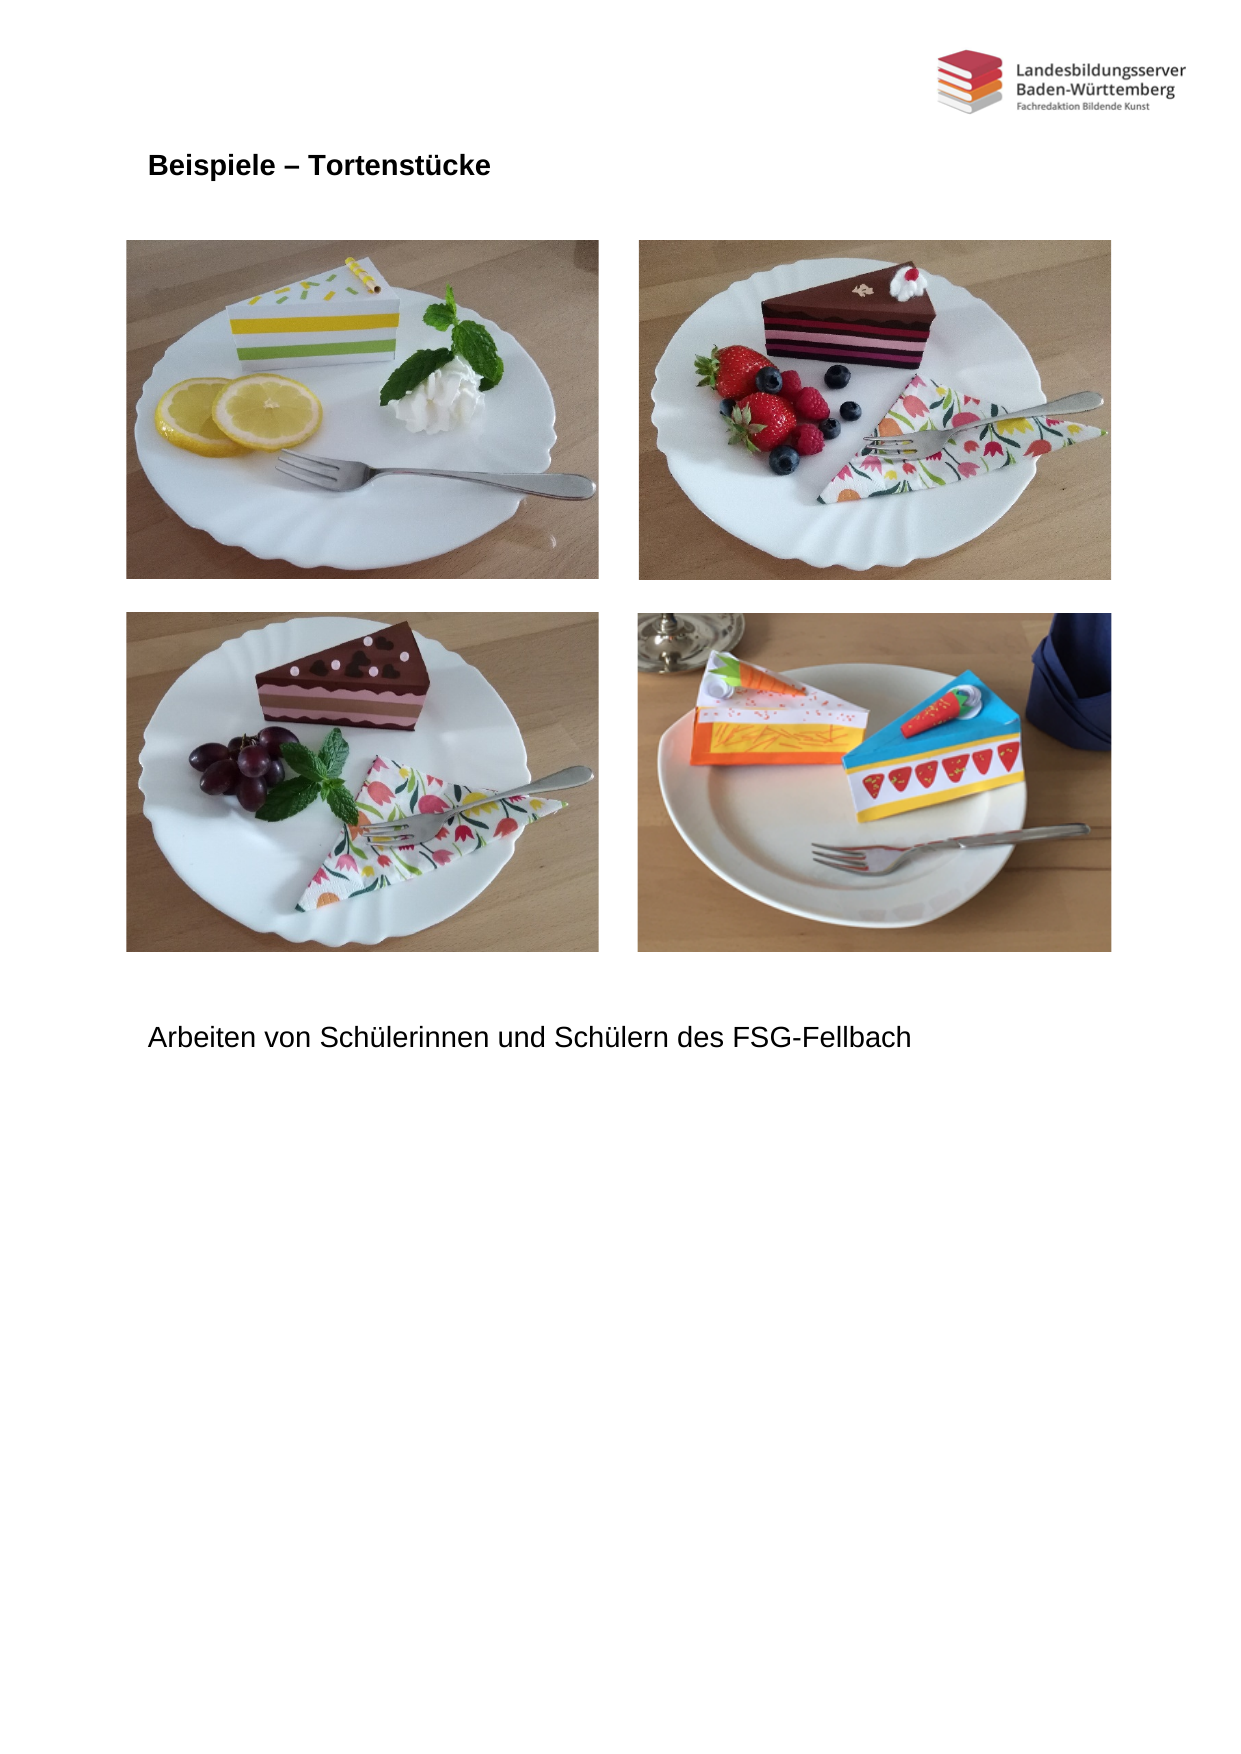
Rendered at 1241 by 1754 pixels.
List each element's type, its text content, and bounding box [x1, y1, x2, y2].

text Beispiele – Tortenstücke [148, 148, 1093, 181]
text Arbeiten von Schülerinnen und Schülern des FSG-Fellbach [148, 1020, 1093, 1053]
